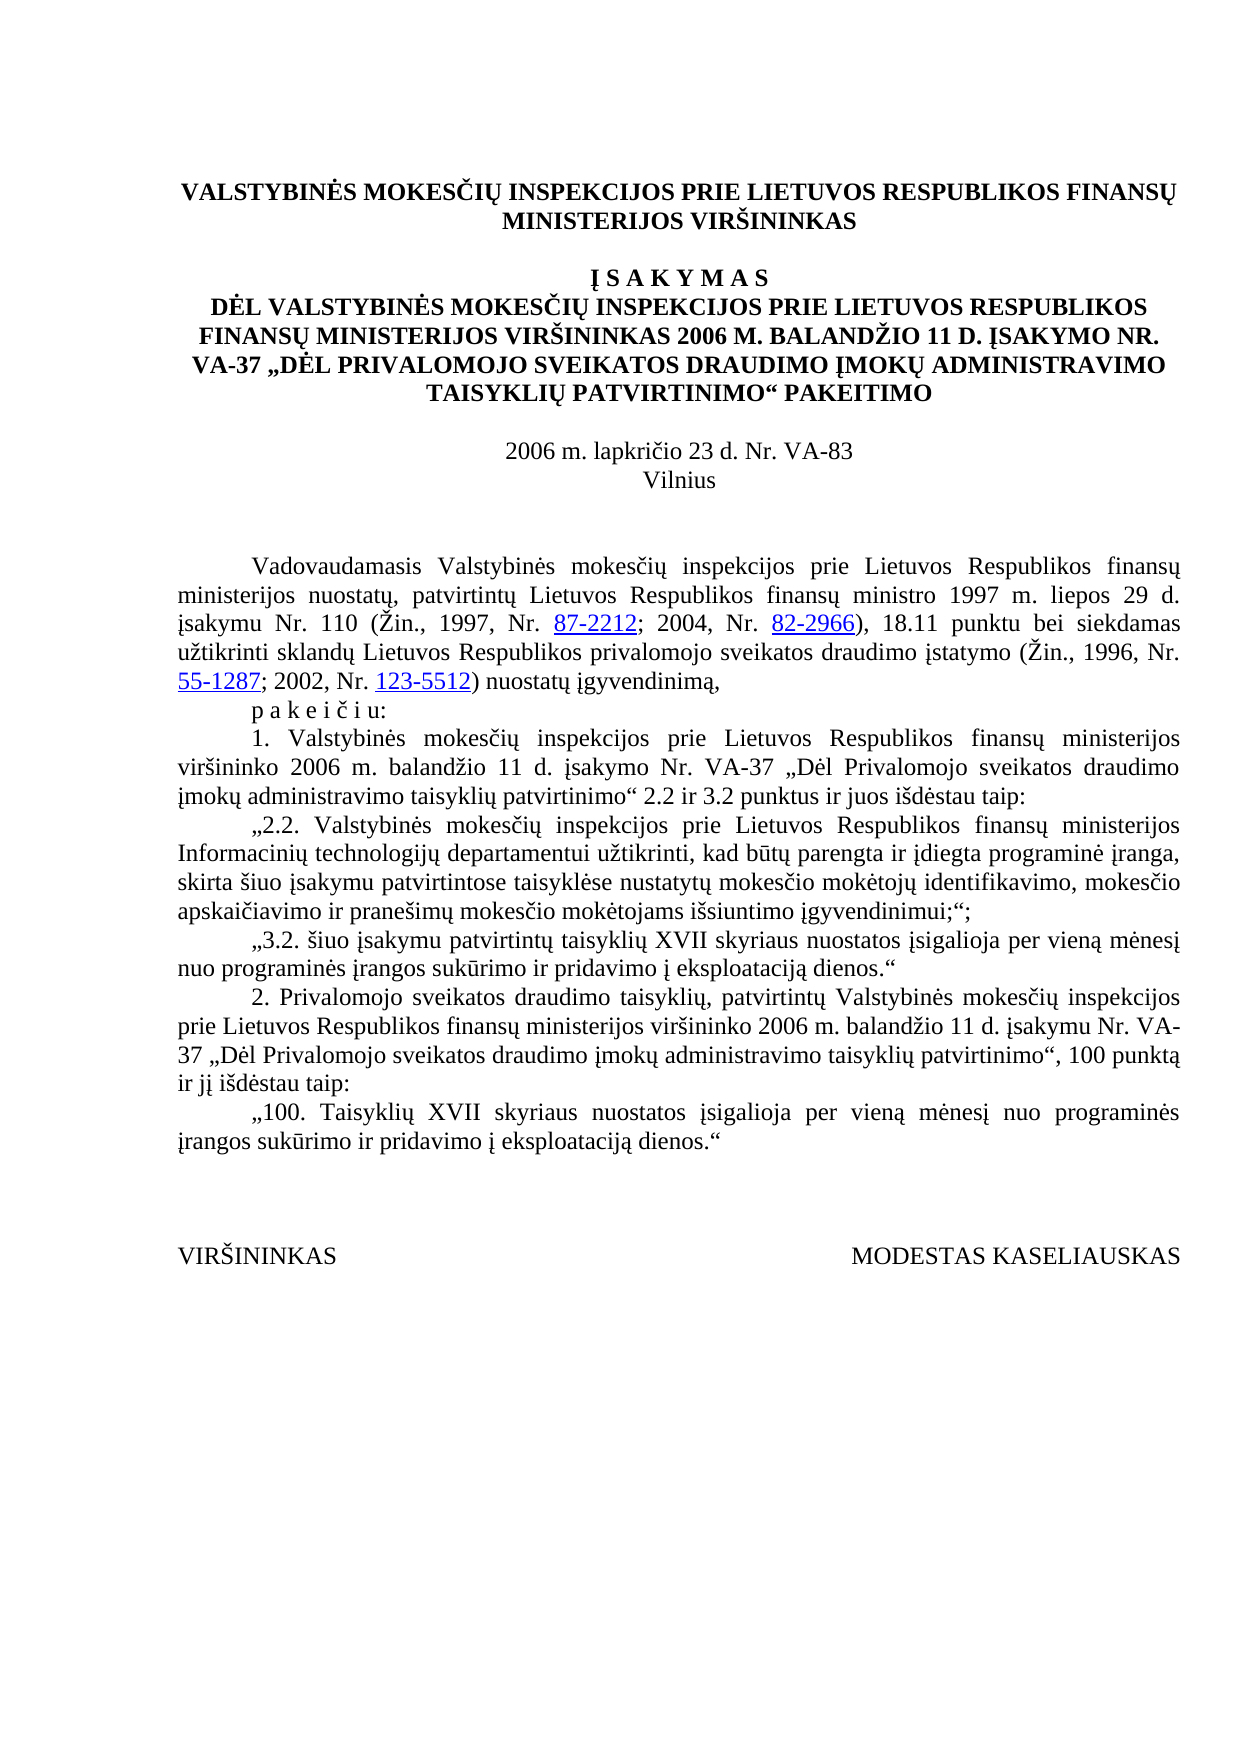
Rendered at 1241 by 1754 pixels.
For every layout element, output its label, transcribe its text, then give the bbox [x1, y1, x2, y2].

text pakeičiu: [177, 695, 1181, 723]
text VALSTYBINĖS MOKESČIŲ INSPEKCIJOS PRIE LIETUVOS RESPUBLIKOS FINANSŲ MINISTERIJOS VIRŠININKAS [177, 177, 1181, 235]
text 2. Privalomojo sveikatos draudimo taisyklių, patvirtintų Valstybinės mokesčių inspekcijos prie Lietuvos Respublikos finansų ministerijos viršininko 2006 m. balandžio 11 d. įsakymu Nr. VA-37 „Dėl Privalomojo sveikatos draudimo įmokų administravimo taisyklių patvirtinimo“, 100 punktą ir jį išdėstau taip: [177, 982, 1181, 1097]
text „3.2. šiuo įsakymu patvirtintų taisyklių XVII skyriaus nuostatos įsigalioja per vieną mėnesį nuo programinės įrangos sukūrimo ir pridavimo į eksploataciją dienos.“ [177, 925, 1181, 982]
text Vadovaudamasis Valstybinės mokesčių inspekcijos prie Lietuvos Respublikos finansų ministerijos nuostatų, patvirtintų Lietuvos Respublikos finansų ministro 1997 m. liepos 29 d. įsakymu Nr. 110 (Žin., 1997, Nr. 87-2212; 2004, Nr. 82-2966), 18.11 punktu bei siekdamas užtikrinti sklandų Lietuvos Respublikos privalomojo sveikatos draudimo įstatymo (Žin., 1996, Nr. 55-1287; 2002, Nr. 123-5512) nuostatų įgyvendinimą, [177, 551, 1181, 695]
text „100. Taisyklių XVII skyriaus nuostatos įsigalioja per vieną mėnesį nuo programinės įrangos sukūrimo ir pridavimo į eksploataciją dienos.“ [177, 1097, 1181, 1155]
text Į S A K Y M A S [177, 263, 1181, 292]
text 1. Valstybinės mokesčių inspekcijos prie Lietuvos Respublikos finansų ministerijos viršininko 2006 m. balandžio 11 d. įsakymo Nr. VA-37 „Dėl Privalomojo sveikatos draudimo įmokų administravimo taisyklių patvirtinimo“ 2.2 ir 3.2 punktus ir juos išdėstau taip: [177, 723, 1181, 810]
text DĖL VALSTYBINĖS MOKESČIŲ INSPEKCIJOS PRIE LIETUVOS RESPUBLIKOS FINANSŲ MINISTERIJOS VIRŠININKAS 2006 M. BALANDŽIO 11 D. ĮSAKYMO NR. VA-37 „DĖL PRIVALOMOJO SVEIKATOS DRAUDIMO ĮMOKŲ ADMINISTRAVIMO TAISYKLIŲ PATVIRTINIMO“ PAKEITIMO [177, 292, 1181, 407]
text 2006 m. lapkričio 23 d. Nr. VA-83 [177, 436, 1181, 465]
text „2.2. Valstybinės mokesčių inspekcijos prie Lietuvos Respublikos finansų ministerijos Informacinių technologijų departamentui užtikrinti, kad būtų parengta ir įdiegta programinė įranga, skirta šiuo įsakymu patvirtintose taisyklėse nustatytų mokesčio mokėtojų identifikavimo, mokesčio apskaičiavimo ir pranešimų mokesčio mokėtojams išsiuntimo įgyvendinimui;“; [177, 810, 1181, 925]
text Vilnius [177, 465, 1181, 493]
text VIRŠININKAS MODESTAS KASELIAUSKAS [177, 1241, 1181, 1270]
